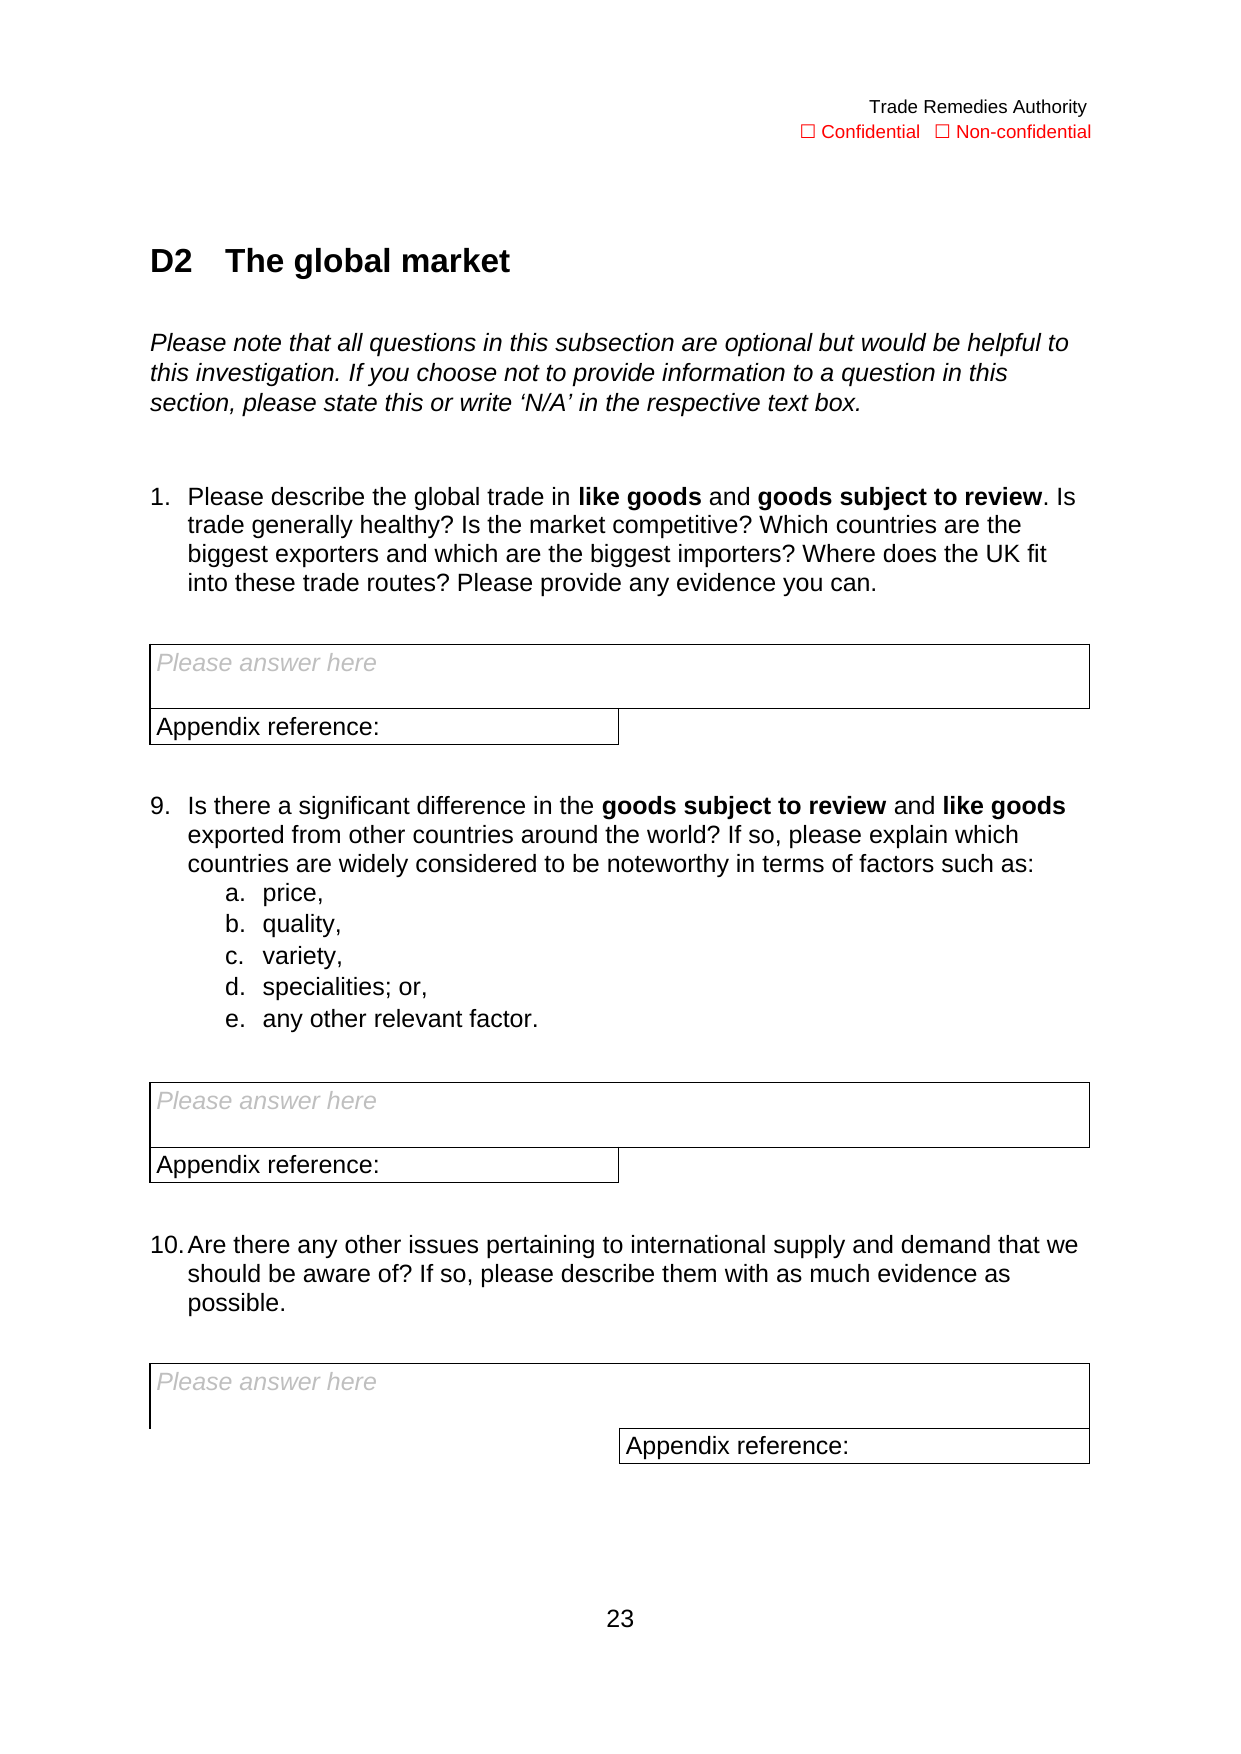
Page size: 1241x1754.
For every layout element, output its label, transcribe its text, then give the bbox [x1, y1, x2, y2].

list Is there a significant difference in the goods subject to review and like goods exported from other countries around the world? If so, please explain which countries are widely considered to be noteworthy in terms of factors such as: [150, 791, 1090, 878]
list specialities; or, [225, 972, 1090, 1001]
table_header Please answer here [151, 1083, 1089, 1147]
list any other relevant factor. [225, 1004, 1090, 1033]
text Please note that all questions in this subsection are optional but would be helpful to this investigation. If you choose not to provide information to a question in this section, please state this or write ‘N/A’ in the respective text box. [150, 328, 1090, 417]
table_header Please answer here [151, 1364, 1089, 1427]
list Are there any other issues pertaining to international supply and demand that we should be aware of? If so, please describe them with as much evidence as possible. [150, 1230, 1090, 1316]
list Please describe the global trade in like goods and goods subject to review. Is trade generally healthy? Is the market competitive? Which countries are the biggest exporters and which are the biggest importers? Where does the UK fit into these trade routes? Please provide any evidence you can. [150, 482, 1090, 597]
table_cell [150, 1429, 619, 1463]
list quality, [225, 909, 1090, 938]
list price, [225, 878, 1090, 906]
subtitle D2 The global market [150, 241, 1090, 279]
table_cell [619, 709, 1089, 743]
table_cell Appendix reference: [151, 1148, 618, 1182]
table_header Please answer here [151, 645, 1089, 708]
table_cell Appendix reference: [151, 709, 618, 743]
table_cell [619, 1148, 1089, 1182]
table_cell Appendix reference: [620, 1429, 1089, 1463]
list variety, [225, 941, 1090, 969]
